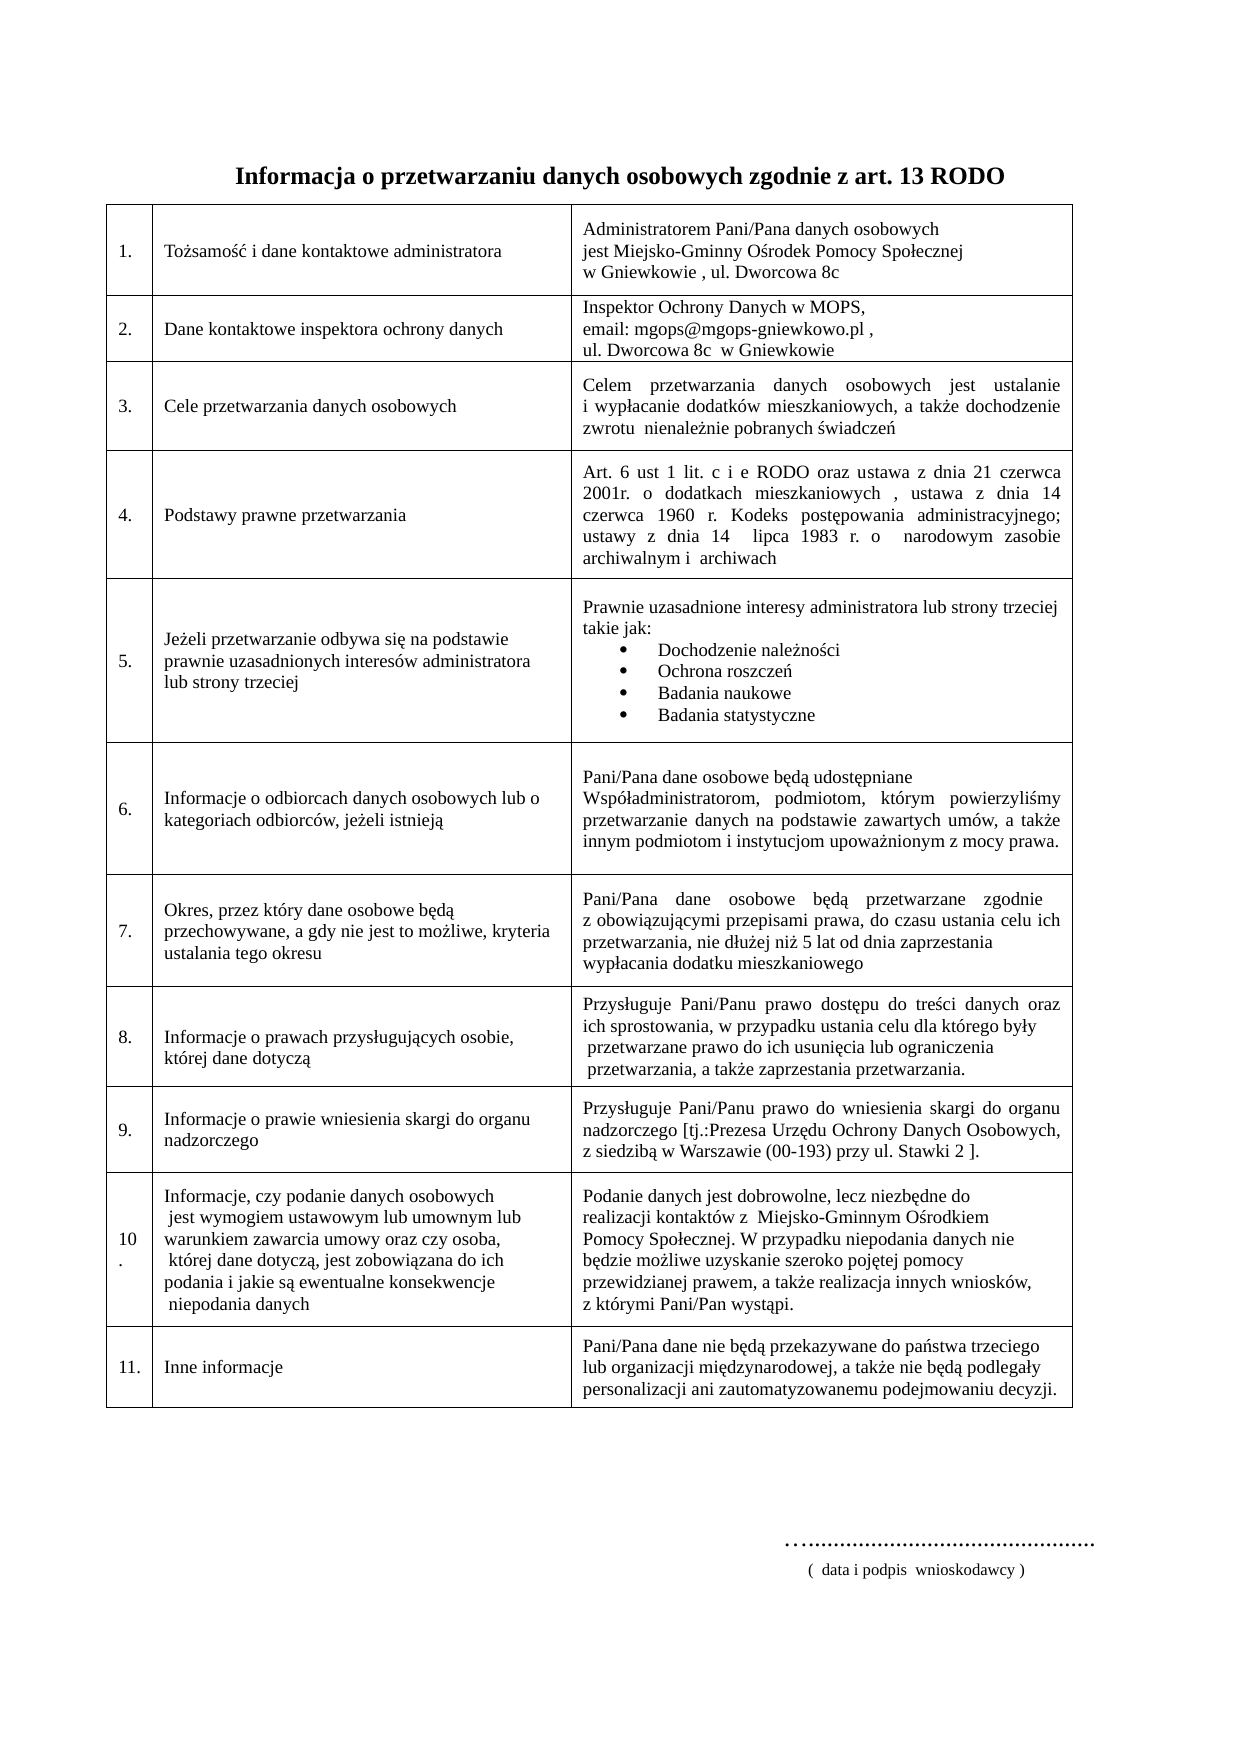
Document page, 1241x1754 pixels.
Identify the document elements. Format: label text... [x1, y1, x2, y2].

table_cell 8. [107, 987, 152, 1086]
table_cell Informacje o prawach przysługujących osobie, której dane dotyczą [153, 987, 571, 1086]
table_cell Informacje o prawie wniesienia skargi do organu nadzorczego [153, 1087, 571, 1172]
table_cell Dane kontaktowe inspektora ochrony danych [153, 296, 571, 361]
table_cell 10. [107, 1173, 152, 1326]
table_cell Pani/Pana dane osobowe będą przetwarzane zgodnie z obowiązującymi przepisami prawa, do czasu ustania celu ich przetwarzania, nie dłużej niż 5 lat od dnia zaprzestania wypłacania dodatku mieszkaniowego [572, 875, 1072, 986]
table_cell 11. [107, 1327, 152, 1407]
text ( data i podpis wnioskodawcy ) [118, 1552, 1122, 1581]
table_cell 2. [107, 296, 152, 361]
table_cell Inne informacje [153, 1327, 571, 1407]
table_header Administratorem Pani/Pana danych osobowych jest Miejsko-Gminny Ośrodek Pomocy Społecznej w Gniewkowie , ul. Dworcowa 8c [572, 205, 1072, 295]
table_cell Art. 6 ust 1 lit. c i e RODO oraz ustawa z dnia 21 czerwca 2001r. o dodatkach mieszkaniowych , ustawa z dnia 14 czerwca 1960 r. Kodeks postępowania administracyjnego; ustawy z dnia 14 lipca 1983 r. o narodowym zasobie archiwalnym i archiwach [572, 451, 1072, 578]
table_cell Informacje o odbiorcach danych osobowych lub o kategoriach odbiorców, jeżeli istnieją [153, 743, 571, 874]
table_cell 4. [107, 451, 152, 578]
table_cell Pani/Pana dane nie będą przekazywane do państwa trzeciego lub organizacji międzynarodowej, a także nie będą podlegały personalizacji ani zautomatyzowanemu podejmowaniu decyzji. [572, 1327, 1072, 1407]
table_cell Jeżeli przetwarzanie odbywa się na podstawie prawnie uzasadnionych interesów administratora lub strony trzeciej [153, 579, 571, 742]
table_cell Podanie danych jest dobrowolne, lecz niezbędne do realizacji kontaktów z Miejsko-Gminnym Ośrodkiem Pomocy Społecznej. W przypadku niepodania danych nie będzie możliwe uzyskanie szeroko pojętej pomocy przewidzianej prawem, a także realizacja innych wniosków, z którymi Pani/Pan wystąpi. [572, 1173, 1072, 1326]
table_cell Prawnie uzasadnione interesy administratora lub strony trzeciej takie jak: Dochodzenie należności Ochrona roszczeń Badania naukowe Badania statystyczne [572, 579, 1072, 742]
table_cell Cele przetwarzania danych osobowych [153, 362, 571, 450]
table_cell Celem przetwarzania danych osobowych jest ustalanie i wypłacanie dodatków mieszkaniowych, a także dochodzenie zwrotu nienależnie pobranych świadczeń [572, 362, 1072, 450]
table_cell Inspektor Ochrony Danych w MOPS, email: mgops@mgops-gniewkowo.pl , ul. Dworcowa 8c w Gniewkowie [572, 296, 1072, 361]
table_cell Przysługuje Pani/Panu prawo do wniesienia skargi do organu nadzorczego [tj.:Prezesa Urzędu Ochrony Danych Osobowych, z siedzibą w Warszawie (00-193) przy ul. Stawki 2 ]. [572, 1087, 1072, 1172]
table_header 1. [107, 205, 152, 295]
table_cell 3. [107, 362, 152, 450]
table_cell Pani/Pana dane osobowe będą udostępniane Współadministratorom, podmiotom, którym powierzyliśmy przetwarzanie danych na podstawie zawartych umów, a także innym podmiotom i instytucjom upoważnionym z mocy prawa. [572, 743, 1072, 874]
table_cell Okres, przez który dane osobowe będą przechowywane, a gdy nie jest to możliwe, kryteria ustalania tego okresu [153, 875, 571, 986]
table_cell 9. [107, 1087, 152, 1172]
table_cell 5. [107, 579, 152, 742]
text ….............................................. [118, 1523, 1122, 1552]
table_cell 7. [107, 875, 152, 986]
table_header Tożsamość i dane kontaktowe administratora [153, 205, 571, 295]
table_cell Podstawy prawne przetwarzania [153, 451, 571, 578]
table_cell 6. [107, 743, 152, 874]
text Informacja o przetwarzaniu danych osobowych zgodnie z art. 13 RODO [118, 161, 1122, 190]
table_cell Informacje, czy podanie danych osobowych jest wymogiem ustawowym lub umownym lub warunkiem zawarcia umowy oraz czy osoba, której dane dotyczą, jest zobowiązana do ich podania i jakie są ewentualne konsekwencje niepodania danych [153, 1173, 571, 1326]
table_cell Przysługuje Pani/Panu prawo dostępu do treści danych oraz ich sprostowania, w przypadku ustania celu dla którego były przetwarzane prawo do ich usunięcia lub ograniczenia przetwarzania, a także zaprzestania przetwarzania. [572, 987, 1072, 1086]
